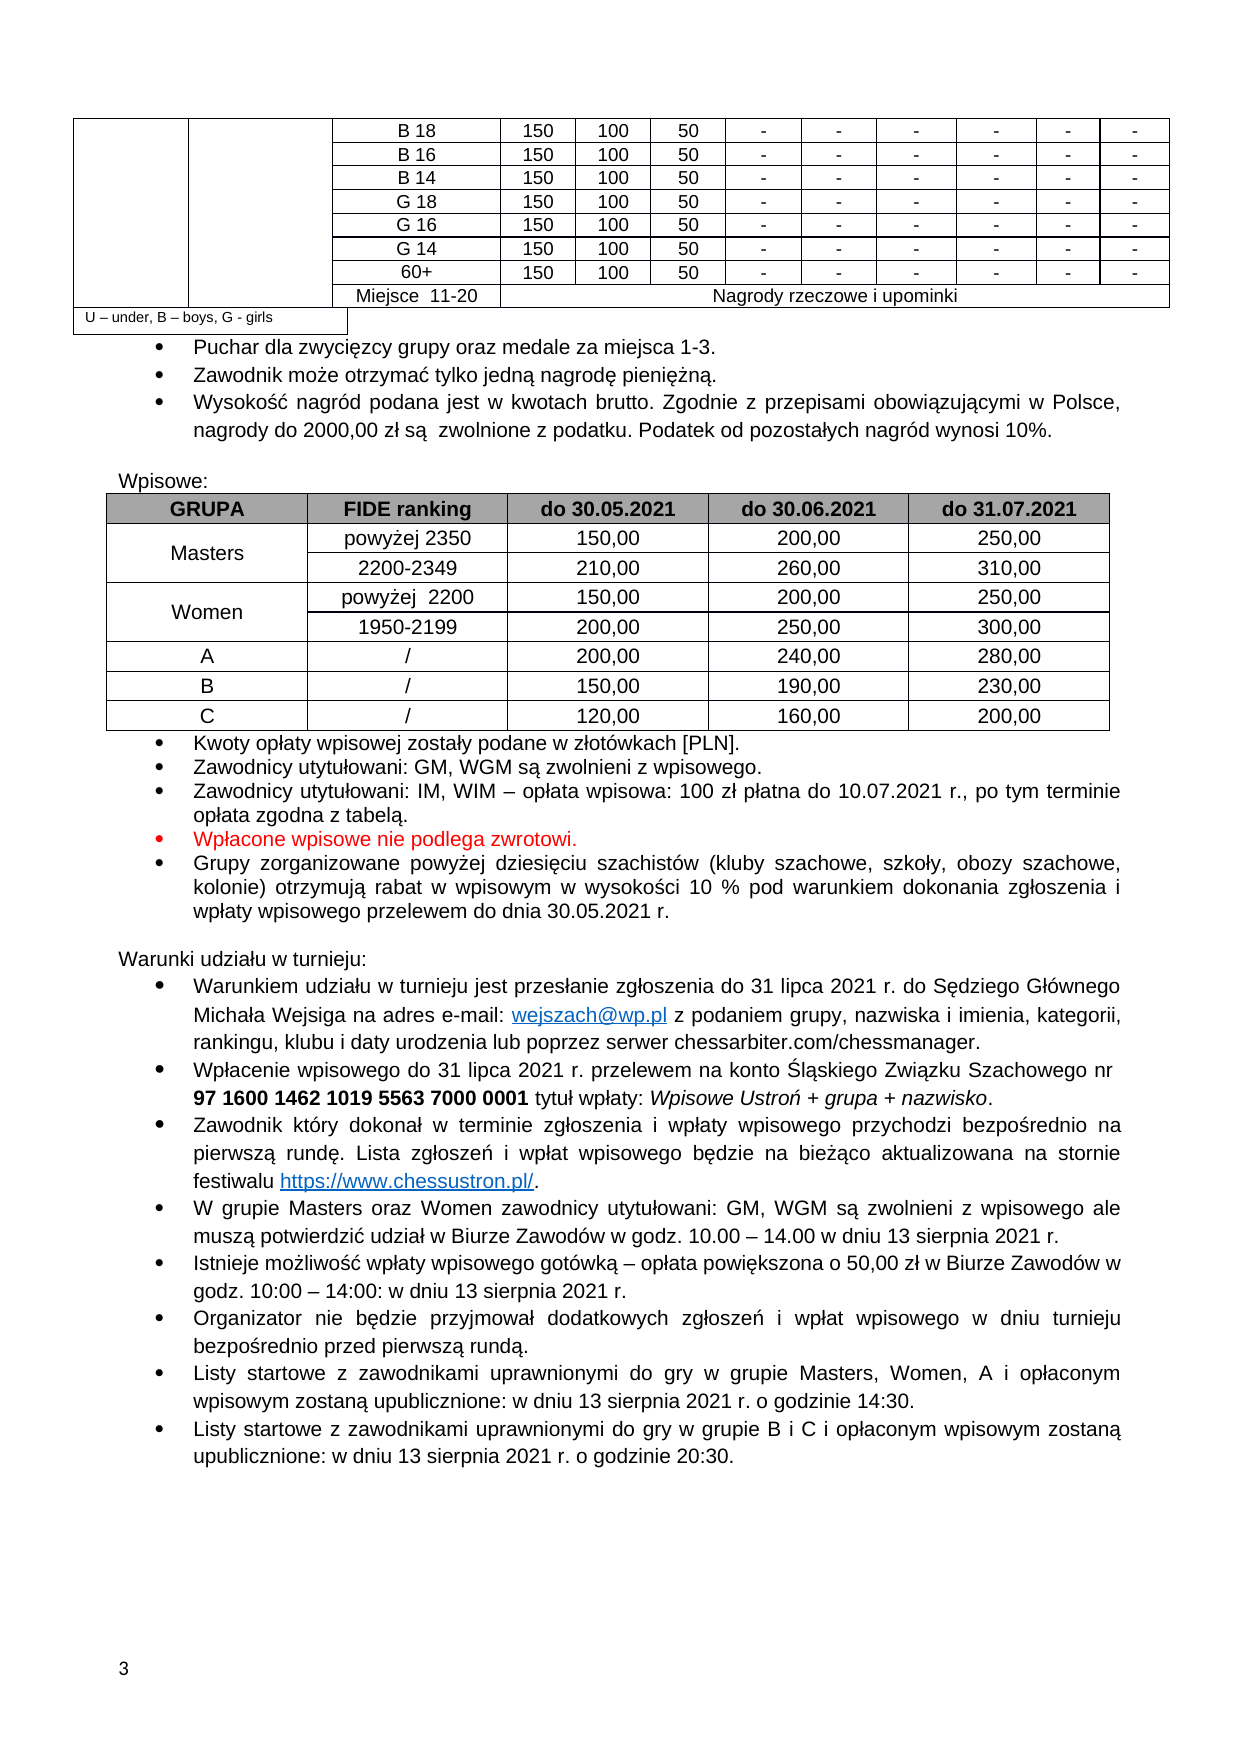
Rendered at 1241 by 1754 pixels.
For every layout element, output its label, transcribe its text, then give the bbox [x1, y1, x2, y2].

table_cell 240,00 [709, 642, 908, 671]
table_cell - [726, 119, 801, 142]
table_cell [189, 119, 332, 307]
table_cell - [726, 214, 801, 236]
list Wpłacenie wpisowego do 31 lipca 2021 r. przelewem na konto Śląskiego Związku Szachowego nr 97 1600 1462 1019 5563 7000 0001 tytuł wpłaty: Wpisowe Ustroń + grupa + nazwisko. [156, 1057, 1122, 1109]
table_cell 150 [501, 166, 575, 189]
table_cell - [957, 190, 1036, 213]
table_cell - [877, 214, 956, 236]
list Grupy zorganizowane powyżej dziesięciu szachistów (kluby szachowe, szkoły, obozy szachowe, kolonie) otrzymują rabat w wpisowym w wysokości 10 % pod warunkiem dokonania zgłoszenia i wpłaty wpisowego przelewem do dnia 30.05.2021 r. [156, 851, 1122, 923]
list W grupie Masters oraz Women zawodnicy utytułowani: GM, WGM są zwolnieni z wpisowego ale muszą potwierdzić udział w Biurze Zawodów w godz. 10.00 – 14.00 w dniu 13 sierpnia 2021 r. [156, 1196, 1122, 1247]
table_cell Miejsce 11-20 [333, 285, 500, 307]
table_cell 200,00 [909, 701, 1109, 730]
table_cell 120,00 [508, 701, 708, 730]
table_cell - [726, 238, 801, 260]
table_cell 260,00 [709, 553, 908, 582]
table_cell 210,00 [508, 553, 708, 582]
table_cell - [877, 143, 956, 165]
table_cell - [1037, 119, 1099, 142]
table_cell 150 [501, 190, 575, 213]
table_cell - [802, 190, 876, 213]
table_header FIDE ranking [308, 494, 507, 523]
table_cell Masters [107, 524, 307, 582]
table_cell 150,00 [508, 672, 708, 700]
table_cell - [1101, 190, 1169, 213]
table_cell 190,00 [709, 672, 908, 700]
table_cell - [957, 143, 1036, 165]
table_cell 150,00 [508, 583, 708, 611]
table_cell - [1101, 214, 1169, 236]
table_cell 200,00 [709, 524, 908, 552]
table_cell 150,00 [508, 524, 708, 552]
table_cell B [107, 672, 307, 700]
table_cell - [1037, 143, 1099, 165]
table_cell 250,00 [709, 613, 908, 641]
table_header do 31.07.2021 [909, 494, 1109, 523]
table_cell B 16 [333, 143, 500, 165]
table_cell 50 [651, 261, 725, 284]
table_cell - [1037, 214, 1099, 236]
list Zawodnik który dokonał w terminie zgłoszenia i wpłaty wpisowego przychodzi bezpośrednio na pierwszą rundę. Lista zgłoszeń i wpłat wpisowego będzie na bieżąco aktualizowana na stornie festiwalu https://www.chessustron.pl/. [156, 1113, 1122, 1192]
table_cell 200,00 [508, 642, 708, 671]
list Wpłacone wpisowe nie podlega zwrotowi. [156, 827, 1122, 851]
table_cell G 16 [333, 214, 500, 236]
table_cell 2200-2349 [308, 553, 507, 582]
table_cell G 18 [333, 190, 500, 213]
list Listy startowe z zawodnikami uprawnionymi do gry w grupie Masters, Women, A i opłaconym wpisowym zostaną upublicznione: w dniu 13 sierpnia 2021 r. o godzinie 14:30. [156, 1361, 1122, 1413]
list Zawodnicy utytułowani: IM, WIM – opłata wpisowa: 100 zł płatna do 10.07.2021 r., po tym terminie opłata zgodna z tabelą. [156, 779, 1122, 827]
table_cell 250,00 [909, 524, 1109, 552]
table_cell 100 [576, 190, 650, 213]
table_cell - [726, 190, 801, 213]
table_cell - [1037, 238, 1099, 260]
table_header GRUPA [107, 494, 307, 523]
table_cell - [802, 261, 876, 284]
table_cell 100 [576, 119, 650, 142]
table_cell C [107, 701, 307, 730]
table_cell 100 [576, 143, 650, 165]
table_cell 50 [651, 143, 725, 165]
list Warunkiem udziału w turnieju jest przesłanie zgłoszenia do 31 lipca 2021 r. do Sędziego Głównego Michała Wejsiga na adres e-mail: wejszach@wp.pl z podaniem grupy, nazwiska i imienia, kategorii, rankingu, klubu i daty urodzenia lub poprzez serwer chessarbiter.com/chessmanager. [156, 974, 1122, 1054]
table_cell G 14 [333, 238, 500, 260]
table_cell 150 [501, 143, 575, 165]
text Wpisowe: [118, 469, 1122, 493]
table_cell 60+ [333, 261, 500, 284]
table_cell - [802, 143, 876, 165]
table_cell - [957, 261, 1036, 284]
table_cell 200,00 [709, 583, 908, 611]
table_cell 230,00 [909, 672, 1109, 700]
table_cell 100 [576, 166, 650, 189]
table_cell - [877, 261, 956, 284]
list Istnieje możliwość wpłaty wpisowego gotówką – opłata powiększona o 50,00 zł w Biurze Zawodów w godz. 10:00 – 14:00: w dniu 13 sierpnia 2021 r. [156, 1251, 1122, 1303]
list Zawodnicy utytułowani: GM, WGM są zwolnieni z wpisowego. [156, 755, 1122, 779]
table_cell Nagrody rzeczowe i upominki [501, 285, 1169, 307]
list Puchar dla zwycięzcy grupy oraz medale za miejsca 1-3. [156, 335, 1122, 359]
table_cell 250,00 [909, 583, 1109, 611]
table_cell powyżej 2200 [308, 583, 507, 611]
table_cell - [957, 166, 1036, 189]
table_cell Women [107, 583, 307, 641]
table_cell U – under, B – boys, G - girls [74, 308, 347, 334]
table_cell 160,00 [709, 701, 908, 730]
table_cell - [1037, 190, 1099, 213]
table_cell 100 [576, 261, 650, 284]
list Kwoty opłaty wpisowej zostały podane w złotówkach [PLN]. [156, 731, 1122, 755]
table_cell - [1037, 261, 1099, 284]
table_cell - [802, 238, 876, 260]
table_cell - [802, 119, 876, 142]
table_cell A [107, 642, 307, 671]
table_cell [74, 119, 188, 307]
list Organizator nie będzie przyjmował dodatkowych zgłoszeń i wpłat wpisowego w dniu turnieju bezpośrednio przed pierwszą rundą. [156, 1306, 1122, 1358]
table_cell - [957, 119, 1036, 142]
table_cell 1950-2199 [308, 613, 507, 641]
table_cell - [726, 261, 801, 284]
table_cell / [308, 701, 507, 730]
table_cell - [1101, 238, 1169, 260]
table_cell - [1101, 166, 1169, 189]
table_cell 280,00 [909, 642, 1109, 671]
table_cell - [726, 166, 801, 189]
table_cell 50 [651, 214, 725, 236]
table_cell - [1037, 166, 1099, 189]
table_cell 100 [576, 238, 650, 260]
table_cell B 18 [333, 119, 500, 142]
list Listy startowe z zawodnikami uprawnionymi do gry w grupie B i C i opłaconym wpisowym zostaną upublicznione: w dniu 13 sierpnia 2021 r. o godzinie 20:30. [156, 1416, 1122, 1468]
table_cell 150 [501, 214, 575, 236]
table_cell - [1101, 261, 1169, 284]
table_cell - [957, 238, 1036, 260]
table_cell B 14 [333, 166, 500, 189]
table_cell - [877, 166, 956, 189]
table_cell powyżej 2350 [308, 524, 507, 552]
table_cell 200,00 [508, 613, 708, 641]
table_cell 50 [651, 119, 725, 142]
table_cell 100 [576, 214, 650, 236]
table_cell 310,00 [909, 553, 1109, 582]
list Zawodnik może otrzymać tylko jedną nagrodę pieniężną. [156, 362, 1122, 386]
table_cell - [802, 214, 876, 236]
table_cell - [877, 238, 956, 260]
table_cell - [1101, 119, 1169, 142]
list Wysokość nagród podana jest w kwotach brutto. Zgodnie z przepisami obowiązującymi w Polsce, nagrody do 2000,00 zł są zwolnione z podatku. Podatek od pozostałych nagród wynosi 10%. [156, 390, 1122, 442]
table_cell 300,00 [909, 613, 1109, 641]
table_cell - [957, 214, 1036, 236]
table_cell 50 [651, 166, 725, 189]
text Warunki udziału w turnieju: [118, 947, 1122, 971]
table_cell 150 [501, 261, 575, 284]
table_header do 30.06.2021 [709, 494, 908, 523]
table_cell 50 [651, 238, 725, 260]
table_cell - [1101, 143, 1169, 165]
table_cell - [726, 143, 801, 165]
table_cell 150 [501, 119, 575, 142]
table_cell / [308, 672, 507, 700]
table_cell - [877, 190, 956, 213]
table_cell 150 [501, 238, 575, 260]
table_cell / [308, 642, 507, 671]
table_cell - [802, 166, 876, 189]
table_cell 50 [651, 190, 725, 213]
table_cell - [877, 119, 956, 142]
table_header do 30.05.2021 [508, 494, 708, 523]
